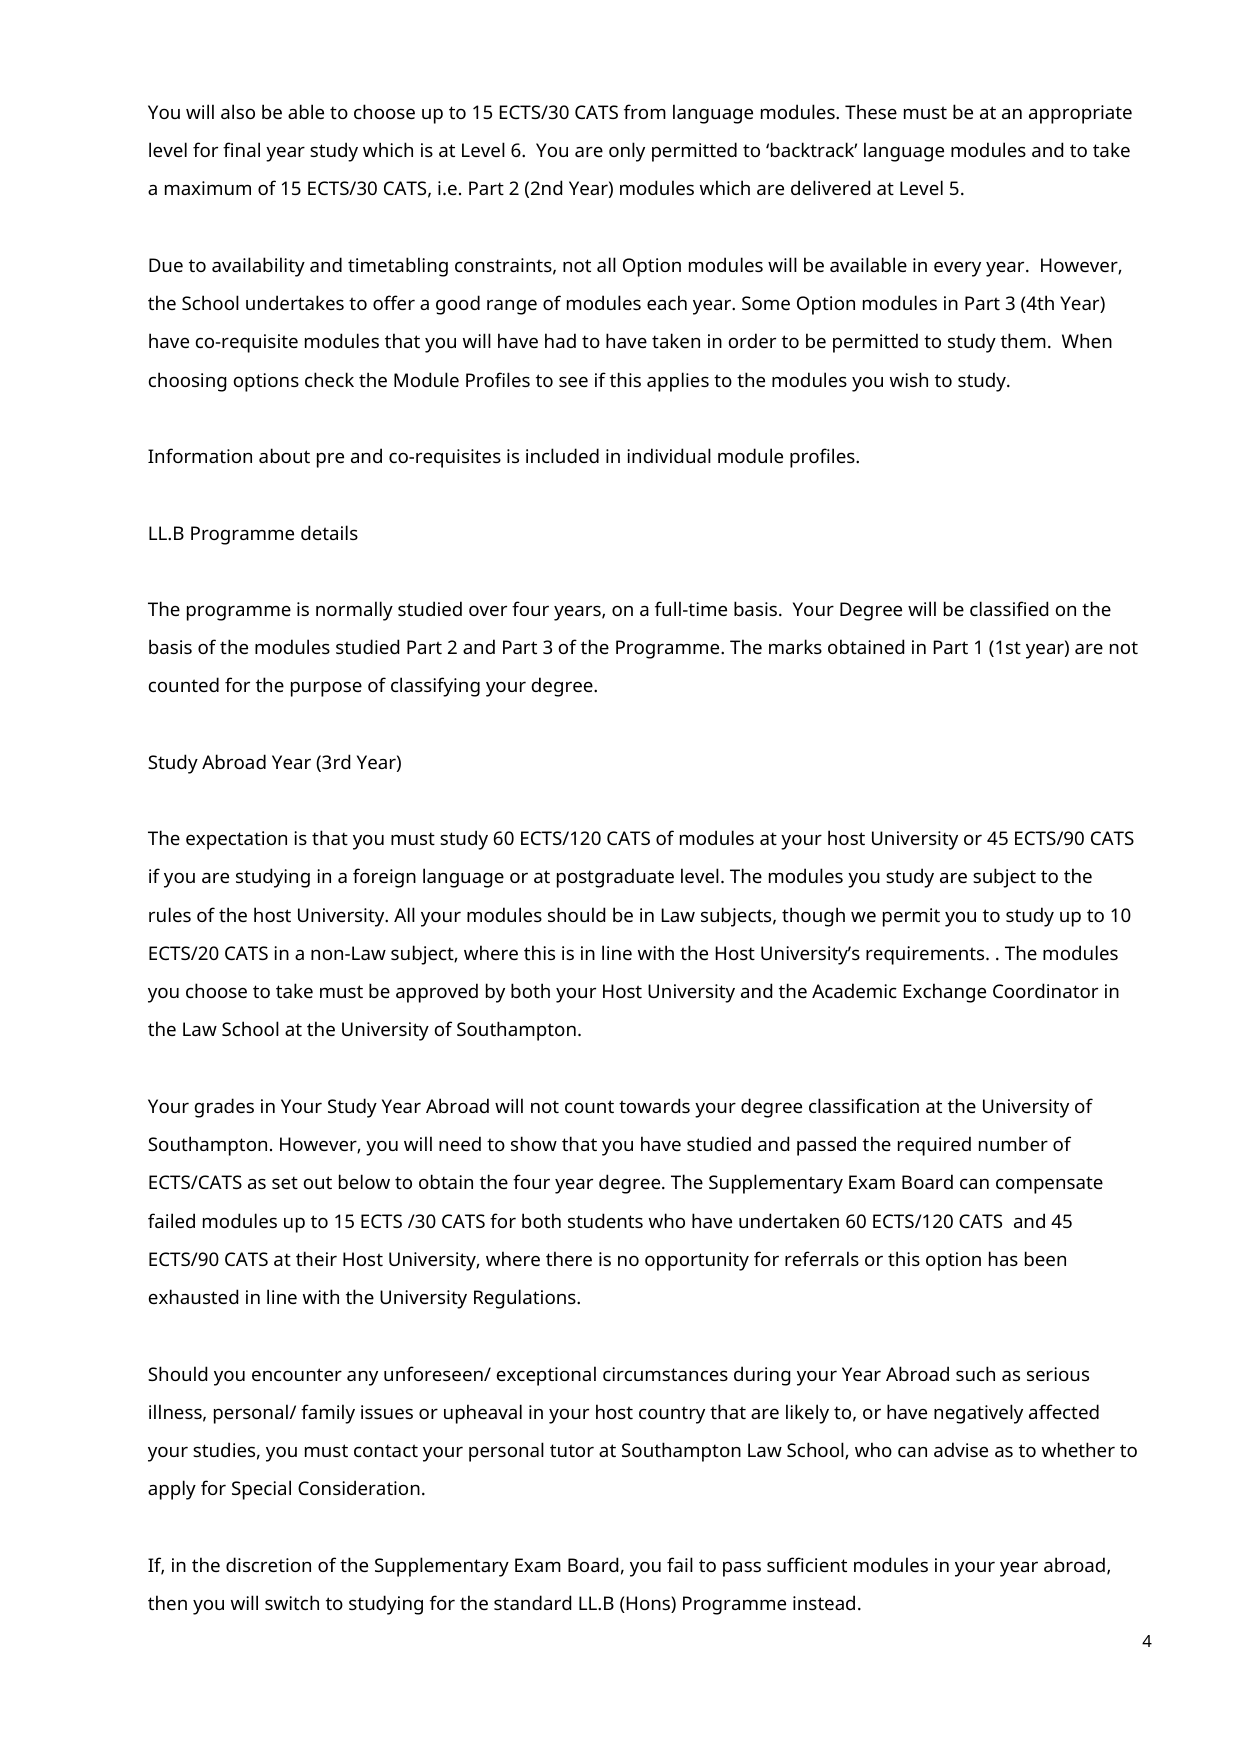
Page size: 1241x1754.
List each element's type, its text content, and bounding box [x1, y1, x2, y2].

table_header You will also be able to choose up to 15 ECTS/30 CATS from language modules. These must be at an appropriate level for final year study which is at Level 6. You are only permitted to ‘backtrack’ language modules and to take a maximum of 15 ECTS/30 CATS, i.e. Part 2 (2nd Year) modules which are delivered at Level 5. Due to availability and timetabling constraints, not all Option modules will be available in every year. However, the School undertakes to offer a good range of modules each year. Some Option modules in Part 3 (4th Year) have co-requisite modules that you will have had to have taken in order to be permitted to study them. When choosing options check the Module Profiles to see if this applies to the modules you wish to study. Information about pre and co-requisites is included in individual module profiles. LL.B Programme details The programme is normally studied over four years, on a full-time basis. Your Degree will be classified on the basis of the modules studied Part 2 and Part 3 of the Programme. The marks obtained in Part 1 (1st year) are not counted for the purpose of classifying your degree. Study Abroad Year (3rd Year) The expectation is that you must study 60 ECTS/120 CATS of modules at your host University or 45 ECTS/90 CATS if you are studying in a foreign language or at postgraduate level. The modules you study are subject to the rules of the host University. All your modules should be in Law subjects, though we permit you to study up to 10 ECTS/20 CATS in a non-Law subject, where this is in line with the Host University’s requirements. . The modules you choose to take must be approved by both your Host University and the Academic Exchange Coordinator in the Law School at the University of Southampton. Your grades in Your Study Year Abroad will not count towards your degree classification at the University of Southampton. However, you will need to show that you have studied and passed the required number of ECTS/CATS as set out below to obtain the four year degree. The Supplementary Exam Board can compensate failed modules up to 15 ECTS /30 CATS for both students who have undertaken 60 ECTS/120 CATS and 45 ECTS/90 CATS at their Host University, where there is no opportunity for referrals or this option has been exhausted in line with the University Regulations. Should you encounter any unforeseen/ exceptional circumstances during your Year Abroad such as serious illness, personal/ family issues or upheaval in your host country that are likely to, or have negatively affected your studies, you must contact your personal tutor at Southampton Law School, who can advise as to whether to apply for Special Consideration. If, in the discretion of the Supplementary Exam Board, you fail to pass sufficient modules in your year abroad, then you will switch to studying for the standard LL.B (Hons) Programme instead. [136, 99, 1152, 1616]
